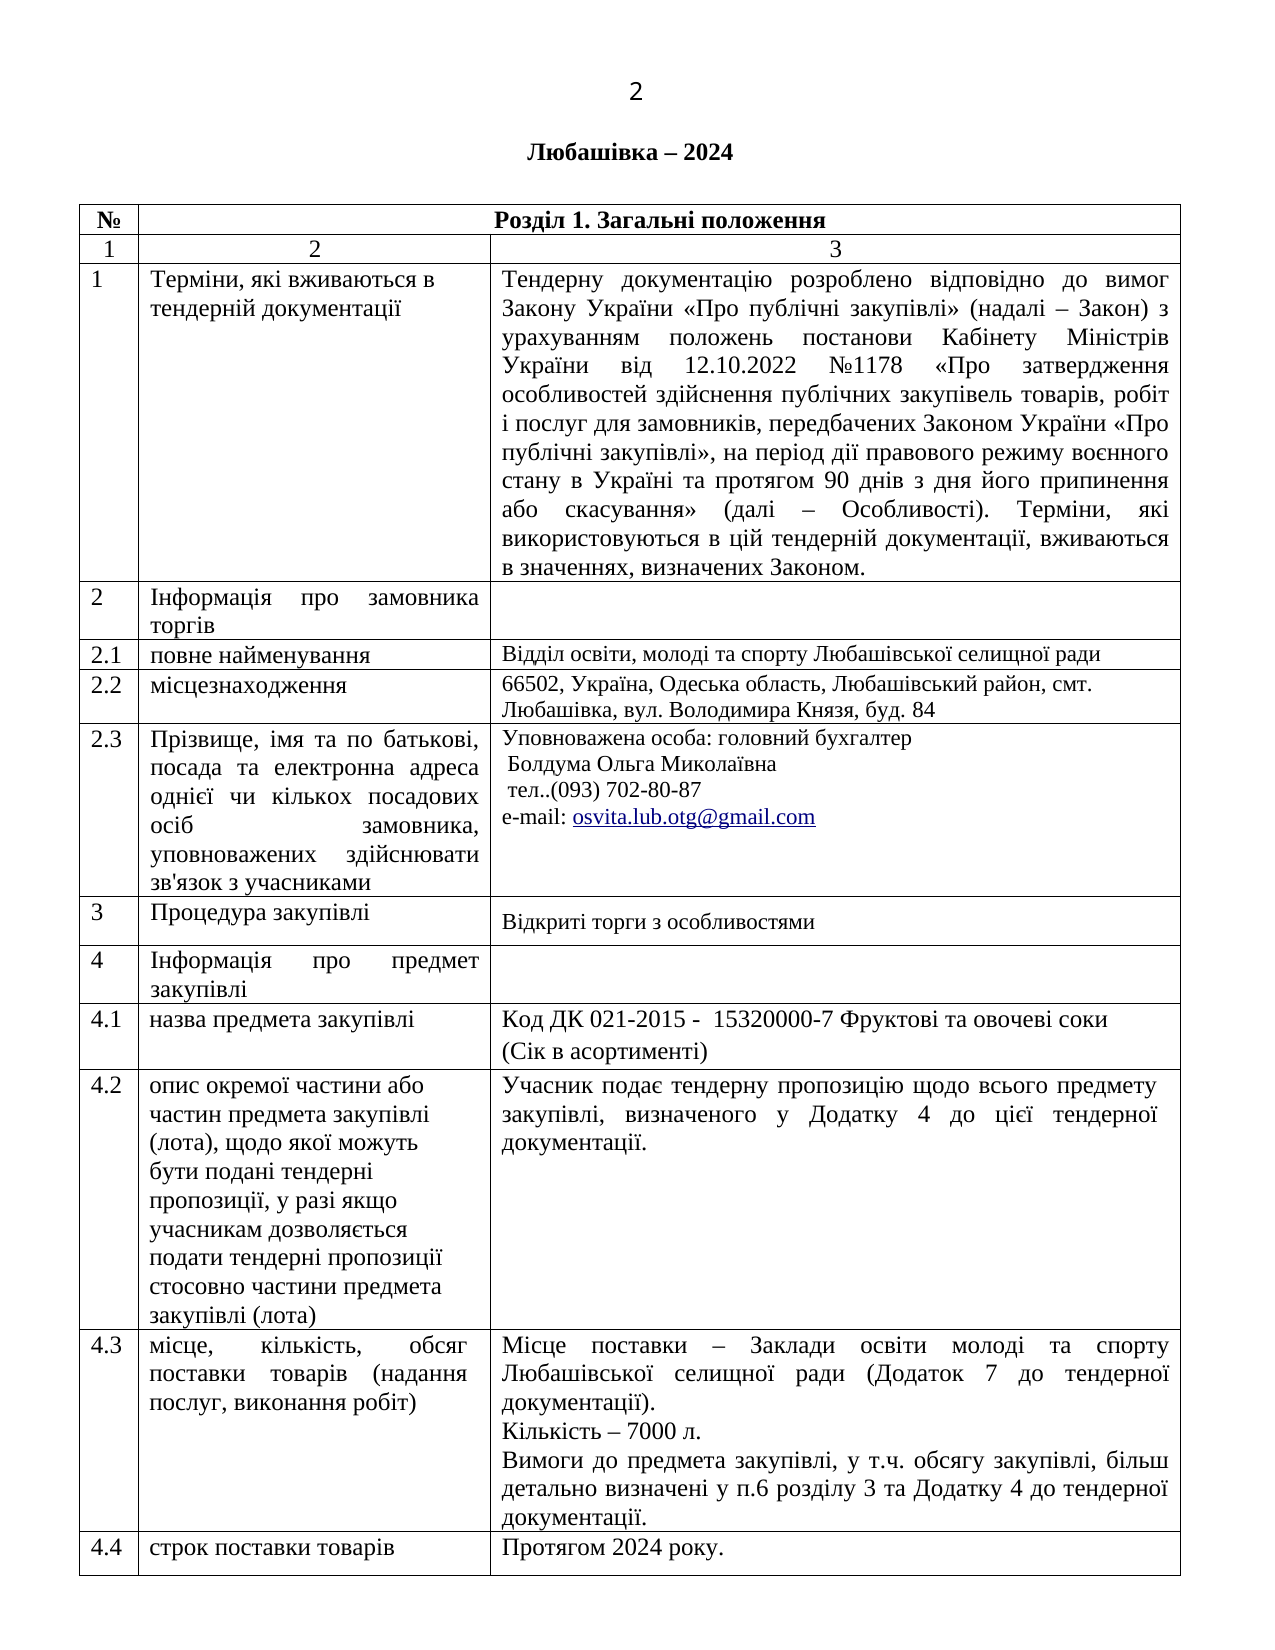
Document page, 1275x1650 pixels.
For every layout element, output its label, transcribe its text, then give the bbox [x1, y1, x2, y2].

table_cell Відділ освіти, молоді та спорту Любашівської селищної ради [491, 640, 1180, 669]
table_cell 2.2 [80, 670, 138, 723]
table_cell 1 [80, 264, 138, 581]
table_cell 2 [139, 235, 490, 263]
table_cell [491, 582, 1180, 639]
table_cell повне найменування [139, 640, 490, 669]
table_cell Місце поставки – Заклади освіти молоді та спорту Любашівської селищної ради (Додаток 7 до тендерної документації). Кількість – 7000 л. Вимоги до предмета закупівлі, у т.ч. обсягу закупівлі, більш детально визначені у п.6 розділу 3 та Додатку 4 до тендерної документації. [491, 1330, 1180, 1531]
table_cell Терміни, які вживаються в тендерній документації [139, 264, 490, 581]
table_cell Процедура закупівлі [139, 897, 490, 944]
table_header Розділ 1. Загальні положення [139, 205, 1180, 233]
table_cell місцезнаходження [139, 670, 490, 723]
table_cell 4.2 [80, 1070, 138, 1329]
table_header № [80, 205, 138, 233]
table_cell 2.3 [80, 724, 138, 896]
table_cell строк поставки товарів [139, 1532, 490, 1575]
table_cell 4.3 [80, 1330, 138, 1531]
table_cell 4.1 [80, 1004, 138, 1069]
table_cell Інформація про предмет закупівлі [139, 946, 490, 1003]
table_cell Інформація про замовника торгів [139, 582, 490, 639]
table_cell 1 [80, 235, 138, 263]
table_cell Уповноважена особа: головний бухгалтер Болдума Ольга Миколаївна тел..(093) 702-80-87 e-mail: osvita.lub.otg@gmail.com [491, 724, 1180, 896]
table_cell 4.4 [80, 1532, 138, 1575]
table_cell опис окремої частини або частин предмета закупівлі (лота), щодо якої можуть бути подані тендерні пропозиції, у разі якщо учасникам дозволяється подати тендерні пропозиції стосовно частини предмета закупівлі (лота) [139, 1070, 490, 1329]
table_cell Учасник подає тендерну пропозицію щодо всього предмету закупівлі, визначеного у Додатку 4 до цієї тендерної документації. [491, 1070, 1180, 1329]
text Любашівка – 2024 [74, 137, 1186, 165]
table_cell 3 [491, 235, 1180, 263]
table_cell місце, кількість, обсяг поставки товарів (надання послуг, виконання робіт) [139, 1330, 490, 1531]
table_cell 2 [80, 582, 138, 639]
table_cell Прізвище, імя та по батькові, посада та електронна адреса однієї чи кількох посадових осіб замовника, уповноважених здійснювати зв'язок з учасниками [139, 724, 490, 896]
table_cell 3 [80, 897, 138, 944]
table_cell Тендерну документацію розроблено відповідно до вимог Закону України «Про публічні закупівлі» (надалі – Закон) з урахуванням положень постанови Кабінету Міністрів України від 12.10.2022 №1178 «Про затвердження особливостей здійснення публічних закупівель товарів, робіт і послуг для замовників, передбачених Законом України «Про публічні закупівлі», на період дії правового режиму воєнного стану в Україні та протягом 90 днів з дня його припинення або скасування» (далі – Особливості). Терміни, які використовуються в цій тендерній документації, вживаються в значеннях, визначених Законом. [491, 264, 1180, 581]
table_cell назва предмета закупівлі [139, 1004, 490, 1069]
table_cell Протягом 2024 року. [491, 1532, 1180, 1575]
table_cell 4 [80, 946, 138, 1003]
table_cell [491, 946, 1180, 1003]
table_cell 66502, Україна, Одеська область, Любашівський район, смт. Любашівка, вул. Володимира Князя, буд. 84 [491, 670, 1180, 723]
table_cell 2.1 [80, 640, 138, 669]
table_cell Відкриті торги з особливостями [491, 897, 1180, 944]
table_cell Код ДК 021-2015 - 15320000-7 Фруктові та овочеві соки (Сік в асортименті) [491, 1004, 1180, 1069]
